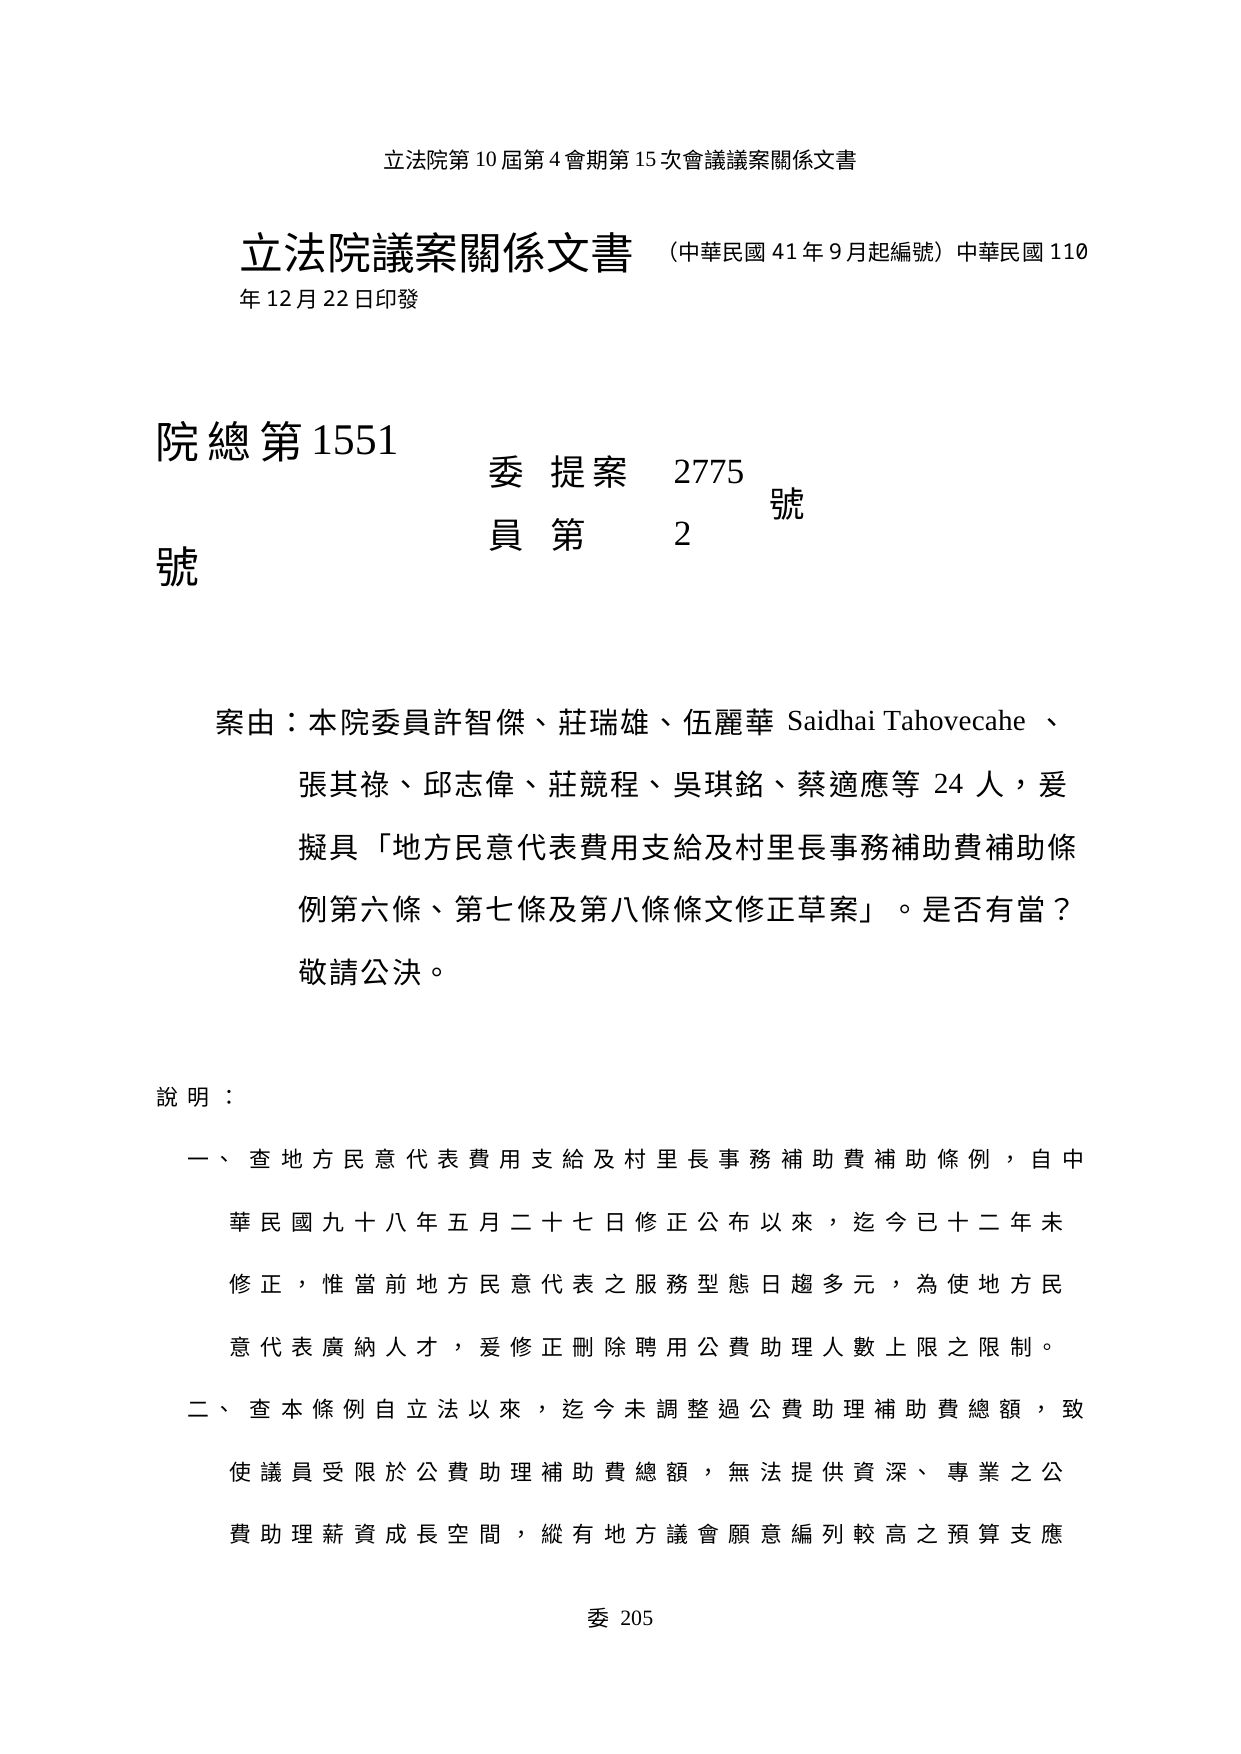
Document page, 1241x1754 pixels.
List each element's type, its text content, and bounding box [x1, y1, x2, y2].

text 二、查本條例自立法以來，迄今未調整過公費助理補助費總額，致使議員受限於公費助理補助費總額，無法提供資深、專業之公費助理薪資成長空間，縱有地方議會願意編列較高之預算支應 [173, 1377, 1089, 1564]
table_header [800, 377, 804, 627]
table_header [804, 377, 819, 627]
table_header 提案第 [545, 377, 651, 627]
text 一、查地方民意代表費用支給及村里長事務補助費補助條例，自中華民國九十八年五月二十七日修正公布以來，迄今已十二年未修正，惟當前地方民意代表之服務型態日趨多元，為使地方民意代表廣納人才，爰修正刪除聘用公費助理人數上限之限制。 [173, 1127, 1089, 1377]
table_header 號 [763, 377, 799, 627]
text 說明： [151, 1064, 1089, 1127]
table_header 27752 [651, 377, 763, 627]
text 案由：本院委員許智傑、莊瑞雄、伍麗華Saidhai Tahovecahe、張其祿、邱志偉、莊競程、吳琪銘、蔡適應等24人，爰擬具「地方民意代表費用支給及村里長事務補助費補助條例第六條、第七條及第八條條文修正草案」。是否有當？敬請公決。 [206, 689, 1089, 1002]
table_header 委員 [431, 377, 545, 627]
text 立法院議案關係文書 （中華民國41年9月起編號）中華民國110年12月22日印發 [239, 219, 1089, 314]
table_header 院總第1551號 [151, 377, 431, 627]
